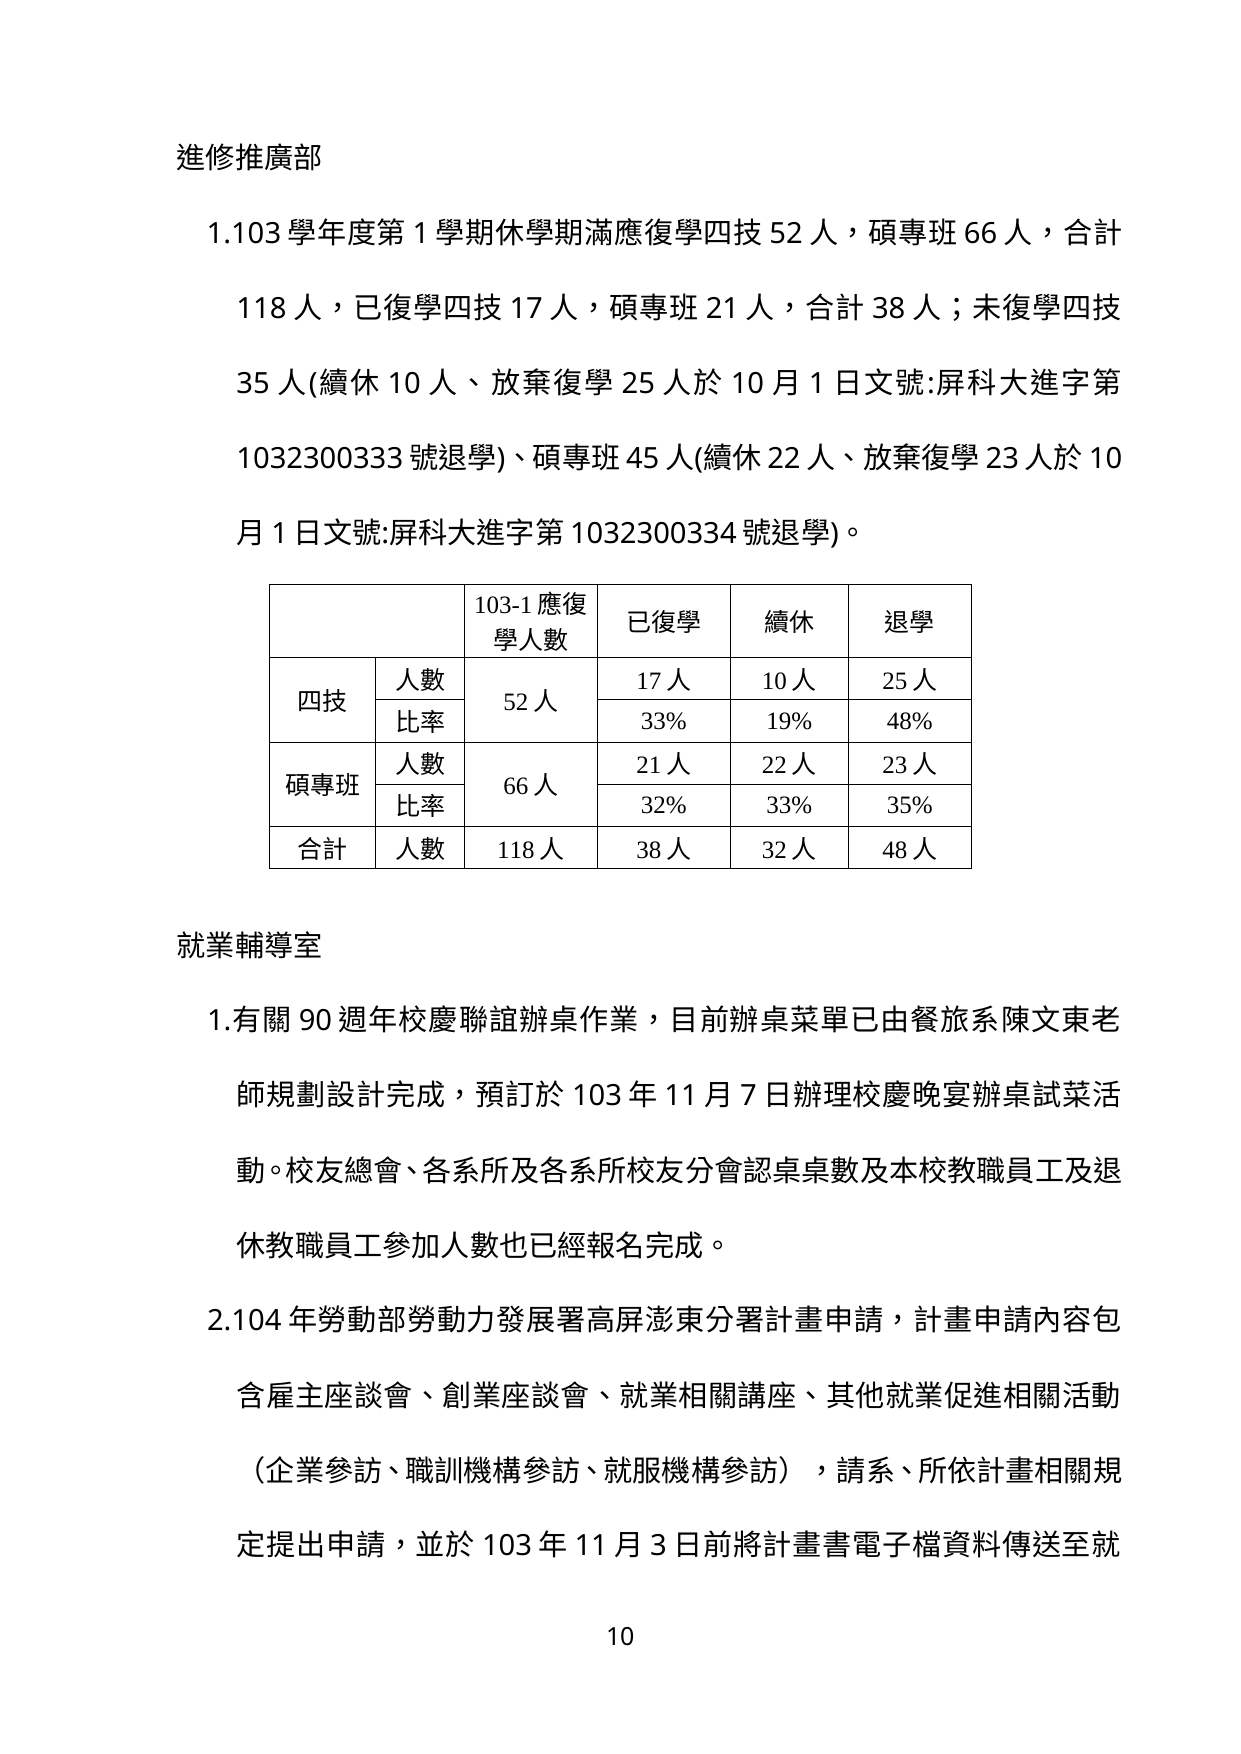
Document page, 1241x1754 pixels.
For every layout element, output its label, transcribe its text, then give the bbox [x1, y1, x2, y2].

table_cell 合計 [270, 827, 375, 868]
table_cell 32% [598, 785, 730, 826]
table_cell 33% [731, 785, 848, 826]
table_cell 118人 [465, 827, 597, 868]
table_cell 25人 [849, 658, 971, 699]
text 1.有關90週年校慶聯誼辦桌作業，目前辦桌菜單已由餐旅系陳文東老師規劃設計完成，預訂於103年11月7日辦理校慶晚宴辦桌試菜活動。校友總會、各系所及各系所校友分會認桌桌數及本校教職員工及退休教職員工參加人數也已經報名完成。 [207, 981, 1122, 1281]
table_cell 52人 [465, 658, 597, 741]
table_header 103-1應復學人數 [465, 585, 597, 657]
table_cell 22人 [731, 743, 848, 784]
table_cell 35% [849, 785, 971, 826]
table_cell 人數 [376, 743, 464, 784]
table_cell 17人 [598, 658, 730, 699]
table_cell 比率 [376, 700, 464, 741]
table_cell 10人 [731, 658, 848, 699]
text 2.104年勞動部勞動力發展署高屏澎東分署計畫申請，計畫申請內容包含雇主座談會、創業座談會、就業相關講座、其他就業促進相關活動（企業參訪、職訓機構參訪、就服機構參訪），請系、所依計畫相關規定提出申請，並於103年11月3日前將計畫書電子檔資料傳送至就 [207, 1281, 1122, 1581]
table_header 退學 [849, 585, 971, 657]
table_header [270, 585, 464, 657]
table_cell 19% [731, 700, 848, 741]
table_header 續休 [731, 585, 848, 657]
table_cell 32人 [731, 827, 848, 868]
table_cell 33% [598, 700, 730, 741]
table_cell 21人 [598, 743, 730, 784]
table_cell 48人 [849, 827, 971, 868]
text 就業輔導室 [118, 906, 1122, 981]
table_cell 38人 [598, 827, 730, 868]
table_cell 四技 [270, 658, 375, 741]
table_cell 比率 [376, 785, 464, 826]
table_cell 碩專班 [270, 743, 375, 826]
text 進修推廣部 [118, 118, 1122, 193]
table_cell 人數 [376, 827, 464, 868]
text 1.103學年度第1學期休學期滿應復學四技52人，碩專班66人，合計118人，已復學四技17人，碩專班21人，合計38人；未復學四技35人(續休10人、放棄復學25人於10月1日文號:屏科大進字第1032300333號退學)、碩專班45人(續休22人、放棄復學23人於10月1日文號:屏科大進字第1032300334號退學)。 [206, 193, 1122, 568]
table_cell 66人 [465, 743, 597, 826]
table_cell 48% [849, 700, 971, 741]
table_cell 23人 [849, 743, 971, 784]
table_header 已復學 [598, 585, 730, 657]
table_cell 人數 [376, 658, 464, 699]
